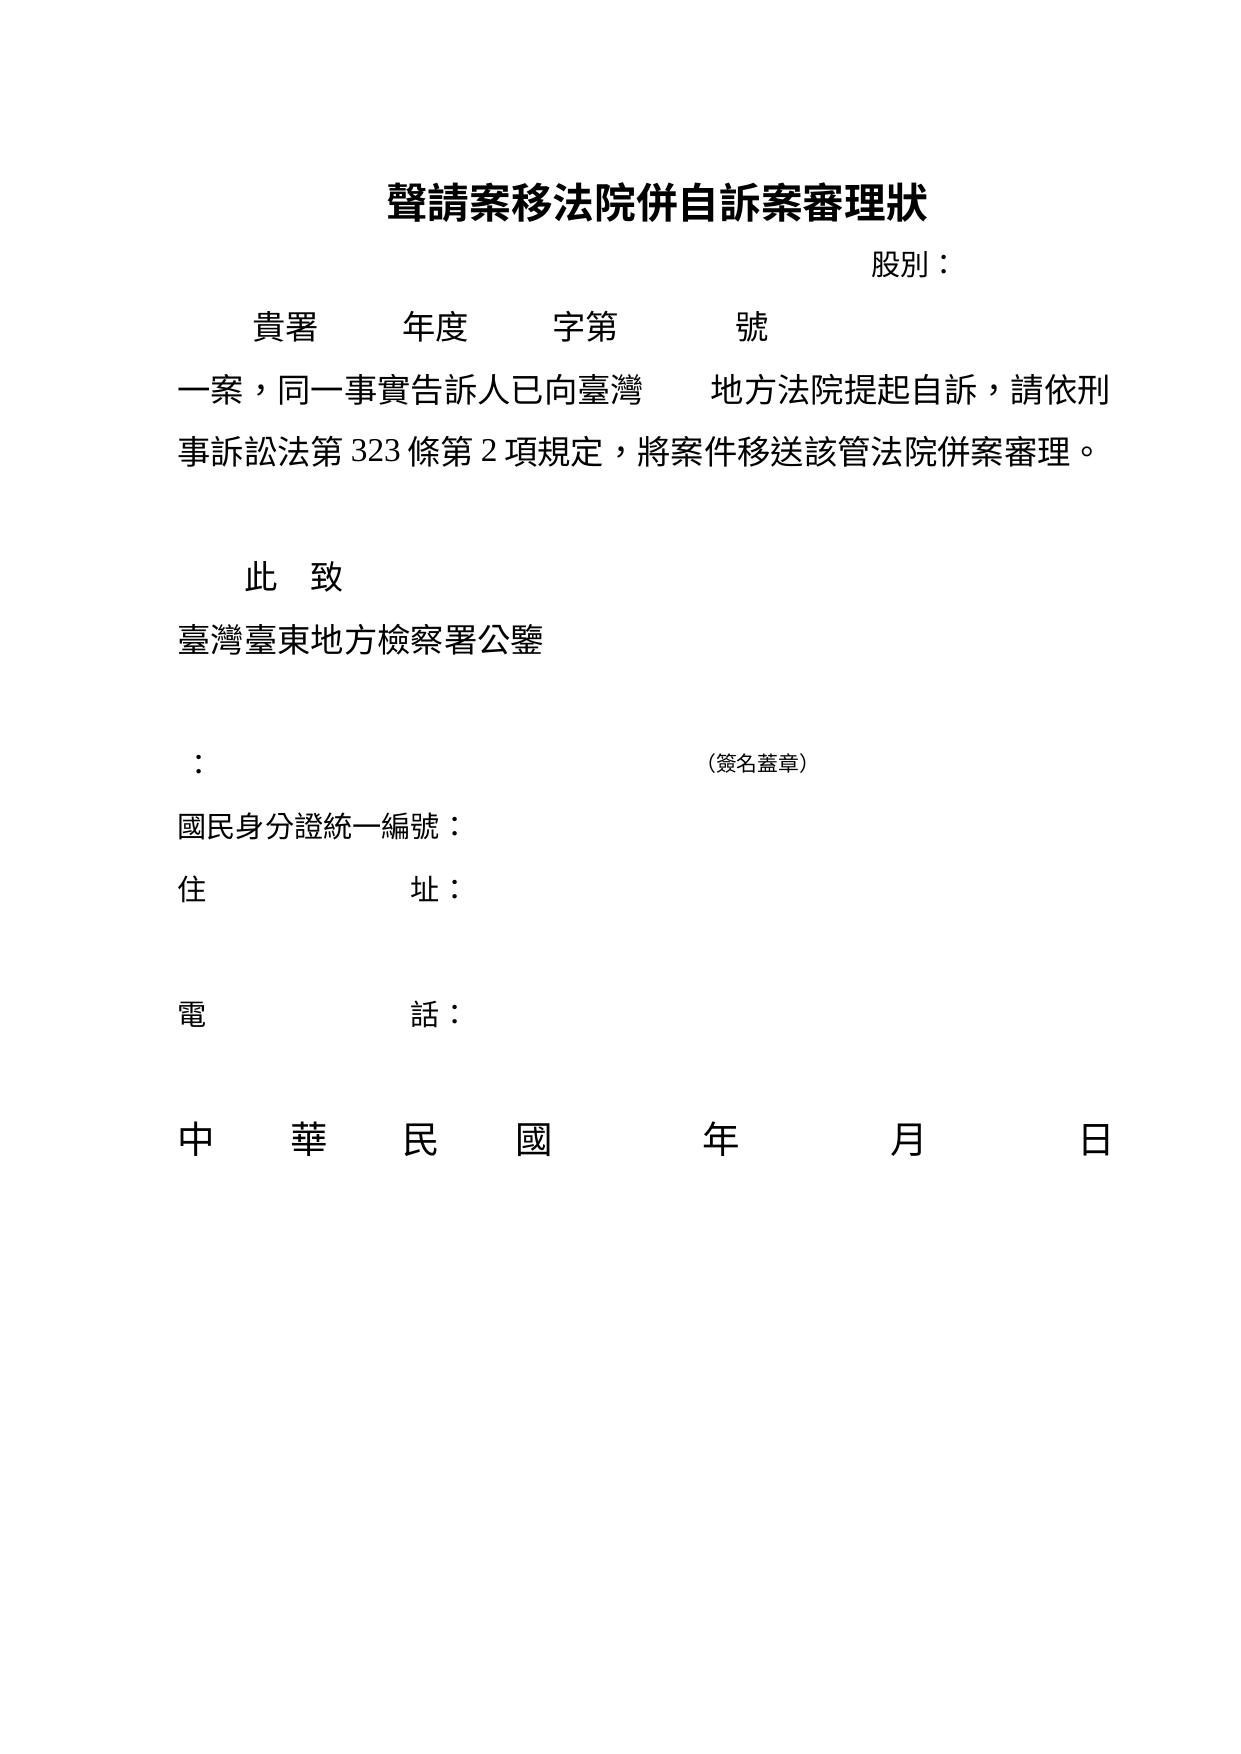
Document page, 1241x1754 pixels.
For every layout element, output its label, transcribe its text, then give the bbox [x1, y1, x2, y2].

text 住 址： [177, 846, 1122, 908]
text 貴署 年度 字第 號 [177, 283, 1122, 346]
text 聲請案移法院併自訴案審理狀 [177, 158, 1115, 221]
text 國民身分證統一編號： [177, 783, 1122, 846]
text ： （簽名蓋章） [177, 721, 1122, 783]
text 電 話： [177, 971, 1122, 1033]
text 一案，同一事實告訴人已向臺灣 地方法院提起自訴，請依刑事訴訟法第323條第2項規定，將案件移送該管法院併案審理。 [177, 346, 1122, 471]
text 中 華 民 國 年 月 日 [177, 1096, 1122, 1158]
text 臺灣臺東地方檢察署公鑒 [177, 596, 1122, 658]
text 股別： [177, 221, 1122, 283]
text 此 致 [177, 533, 1122, 596]
